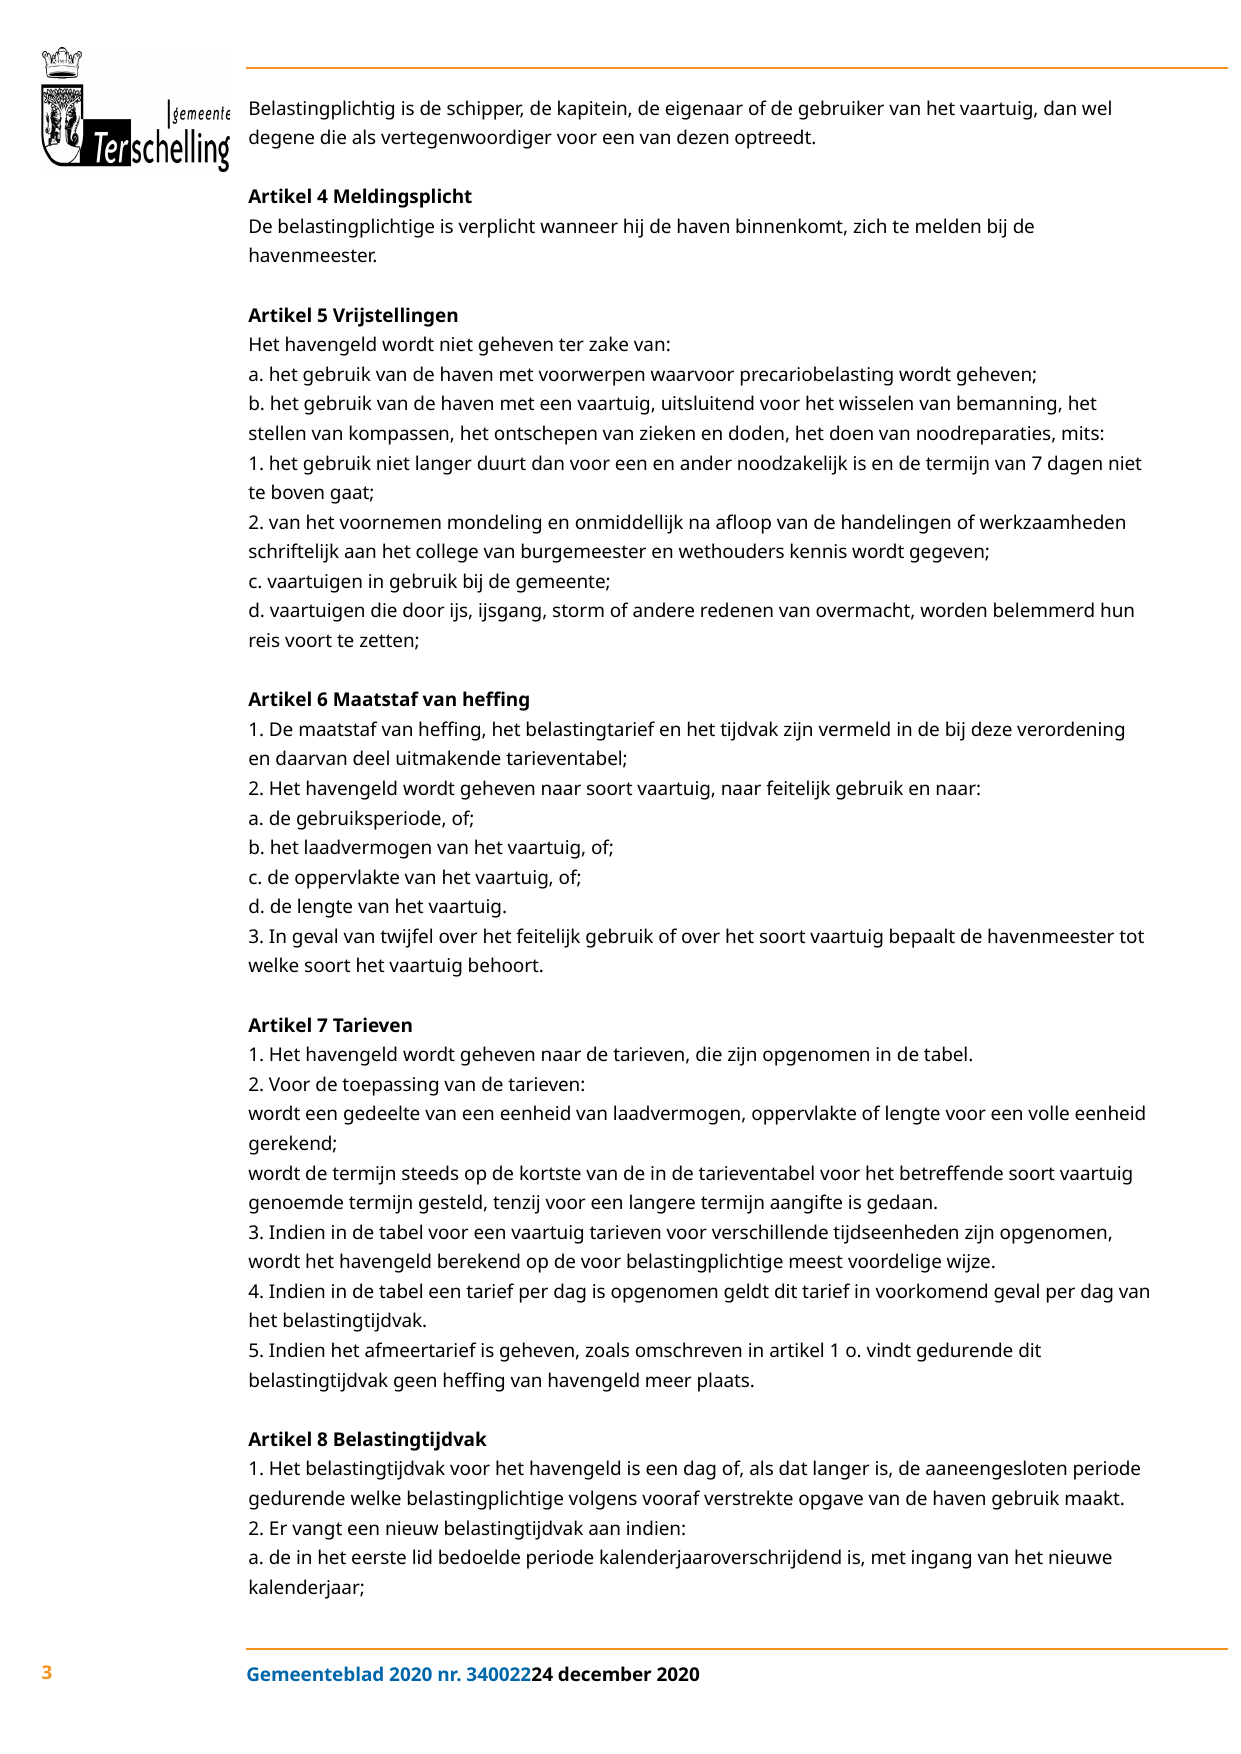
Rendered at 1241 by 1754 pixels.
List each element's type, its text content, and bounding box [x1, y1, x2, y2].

text b. het gebruik van de haven met een vaartuig, uitsluitend voor het wisselen van bemanning, het stellen van kompassen, het ontschepen van zieken en doden, het doen van noodreparaties, mits: [248, 391, 1152, 446]
text c. vaartuigen in gebruik bij de gemeente; [248, 568, 1152, 594]
text a. het gebruik van de haven met voorwerpen waarvoor precariobelasting wordt geheven; [248, 361, 1152, 387]
text 3. Indien in de tabel voor een vaartuig tarieven voor verschillende tijdseenheden zijn opgenomen, wordt het havengeld berekend op de voor belastingplichtige meest voordelige wijze. [248, 1219, 1152, 1274]
text a. de gebruiksperiode, of; [248, 805, 1152, 831]
text De belastingplichtige is verplicht wanneer hij de haven binnenkomt, zich te melden bij de havenmeester. [248, 213, 1152, 268]
text 2. Er vangt een nieuw belastingtijdvak aan indien: [248, 1515, 1152, 1541]
text Artikel 4 Meldingsplicht [248, 183, 1152, 209]
text Artikel 6 Maatstaf van heffing [248, 686, 1152, 712]
text 1. het gebruik niet langer duurt dan voor een en ander noodzakelijk is en de termijn van 7 dagen niet te boven gaat; [248, 450, 1152, 505]
text 1. De maatstaf van heffing, het belastingtarief en het tijdvak zijn vermeld in de bij deze verordening en daarvan deel uitmakende tarieventabel; [248, 716, 1152, 771]
text 2. Voor de toepassing van de tarieven: [248, 1071, 1152, 1097]
text 2. Het havengeld wordt geheven naar soort vaartuig, naar feitelijk gebruik en naar: [248, 775, 1152, 801]
text 1. Het belastingtijdvak voor het havengeld is een dag of, als dat langer is, de aaneengesloten periode gedurende welke belastingplichtige volgens vooraf verstrekte opgave van de haven gebruik maakt. [248, 1456, 1152, 1511]
text Belastingplichtig is de schipper, de kapitein, de eigenaar of de gebruiker van het vaartuig, dan wel degene die als vertegenwoordiger voor een van dezen optreedt. [248, 95, 1152, 150]
text b. het laadvermogen van het vaartuig, of; [248, 834, 1152, 860]
text wordt de termijn steeds op de kortste van de in de tarieventabel voor het betreffende soort vaartuig genoemde termijn gesteld, tenzij voor een langere termijn aangifte is gedaan. [248, 1160, 1152, 1215]
text Artikel 5 Vrijstellingen [248, 302, 1152, 328]
text 3. In geval van twijfel over het feitelijk gebruik of over het soort vaartuig bepaalt de havenmeester tot welke soort het vaartuig behoort. [248, 923, 1152, 978]
text 5. Indien het afmeertarief is geheven, zoals omschreven in artikel 1 o. vindt gedurende dit belastingtijdvak geen heffing van havengeld meer plaats. [248, 1337, 1152, 1393]
text 1. Het havengeld wordt geheven naar de tarieven, die zijn opgenomen in de tabel. [248, 1041, 1152, 1067]
text a. de in het eerste lid bedoelde periode kalenderjaaroverschrijdend is, met ingang van het nieuwe kalenderjaar; [248, 1544, 1152, 1600]
text 4. Indien in de tabel een tarief per dag is opgenomen geldt dit tarief in voorkomend geval per dag van het belastingtijdvak. [248, 1278, 1152, 1333]
text c. de oppervlakte van het vaartuig, of; [248, 864, 1152, 890]
text 2. van het voornemen mondeling en onmiddellijk na afloop van de handelingen of werkzaamheden schriftelijk aan het college van burgemeester en wethouders kennis wordt gegeven; [248, 509, 1152, 564]
text Artikel 8 Belastingtijdvak [248, 1426, 1152, 1452]
text Het havengeld wordt niet geheven ter zake van: [248, 331, 1152, 357]
text d. de lengte van het vaartuig. [248, 893, 1152, 919]
text d. vaartuigen die door ijs, ijsgang, storm of andere redenen van overmacht, worden belemmerd hun reis voort te zetten; [248, 598, 1152, 653]
text wordt een gedeelte van een eenheid van laadvermogen, oppervlakte of lengte voor een volle eenheid gerekend; [248, 1101, 1152, 1156]
text Artikel 7 Tarieven [248, 1012, 1152, 1038]
picture [41, 47, 231, 172]
